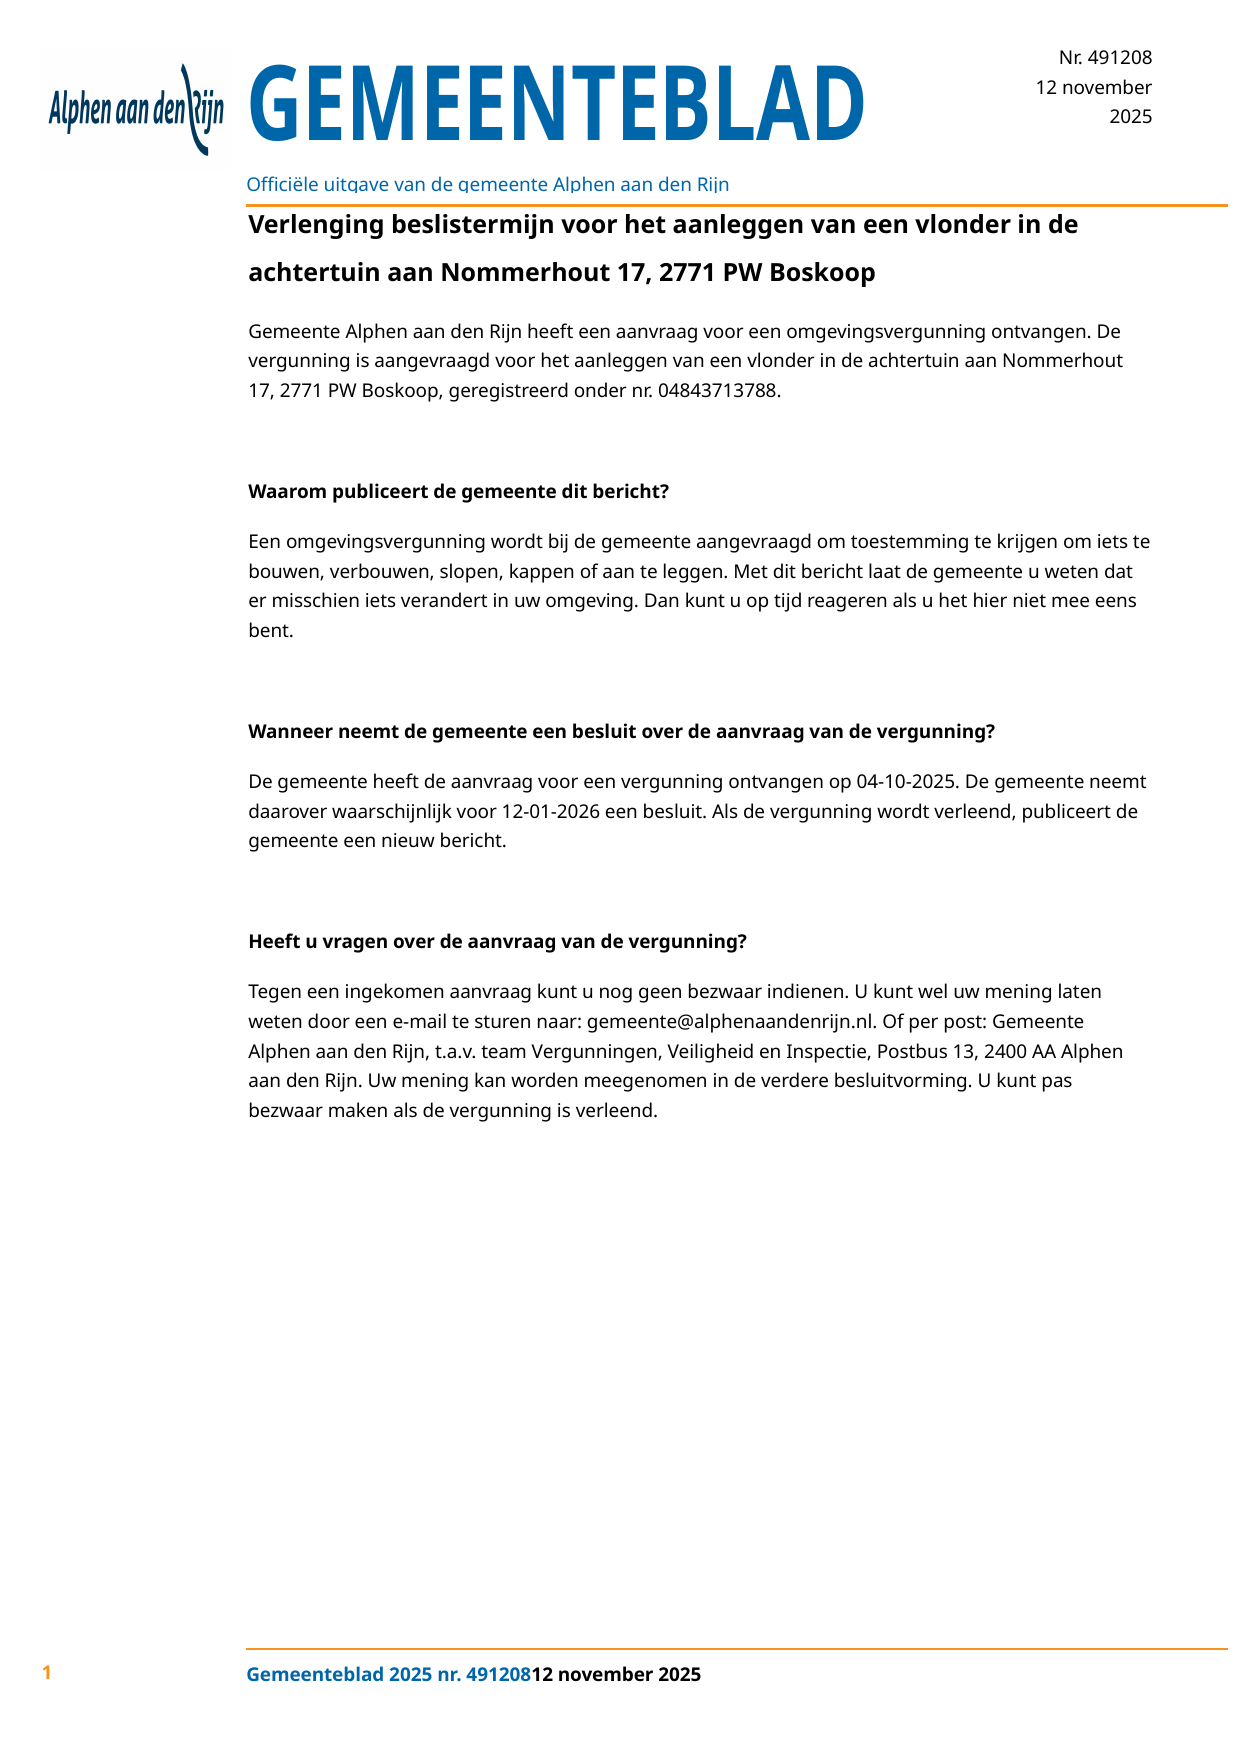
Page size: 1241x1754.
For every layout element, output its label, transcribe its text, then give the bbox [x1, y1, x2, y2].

text Tegen een ingekomen aanvraag kunt u nog geen bezwaar indienen. U kunt wel uw mening laten weten door een e-mail te sturen naar: gemeente@alphenaandenrijn.nl. Of per post: Gemeente Alphen aan den Rijn, t.a.v. team Vergunningen, Veiligheid en Inspectie, Postbus 13, 2400 AA Alphen aan den Rijn. Uw mening kan worden meegenomen in de verdere besluitvorming. U kunt pas bezwaar maken als de vergunning is verleend. [248, 979, 1152, 1123]
text De gemeente heeft de aanvraag voor een vergunning ontvangen op 04-10-2025. De gemeente neemt daarover waarschijnlijk voor 12-01-2026 een besluit. Als de vergunning wordt verleend, publiceert de gemeente een nieuw bericht. [248, 768, 1152, 853]
text Wanneer neemt de gemeente een besluit over de aanvraag van de vergunning? [248, 718, 1152, 744]
picture [41, 47, 231, 172]
text Een omgevingsvergunning wordt bij de gemeente aangevraagd om toestemming te krijgen om iets te bouwen, verbouwen, slopen, kappen of aan te leggen. Met dit bericht laat de gemeente u weten dat er misschien iets verandert in uw omgeving. Dan kunt u op tijd reageren als u het hier niet mee eens bent. [248, 528, 1152, 643]
text Waarom publiceert de gemeente dit bericht? [248, 478, 1152, 504]
text Gemeente Alphen aan den Rijn heeft een aanvraag voor een omgevingsvergunning ontvangen. De vergunning is aangevraagd voor het aanleggen van een vlonder in de achtertuin aan Nommerhout 17, 2771 PW Boskoop, geregistreerd onder nr. 04843713788. [248, 318, 1152, 403]
text Verlenging beslistermijn voor het aanleggen van een vlonder in de achtertuin aan Nommerhout 17, 2771 PW Boskoop [248, 207, 1152, 288]
text Heeft u vragen over de aanvraag van de vergunning? [248, 928, 1152, 954]
